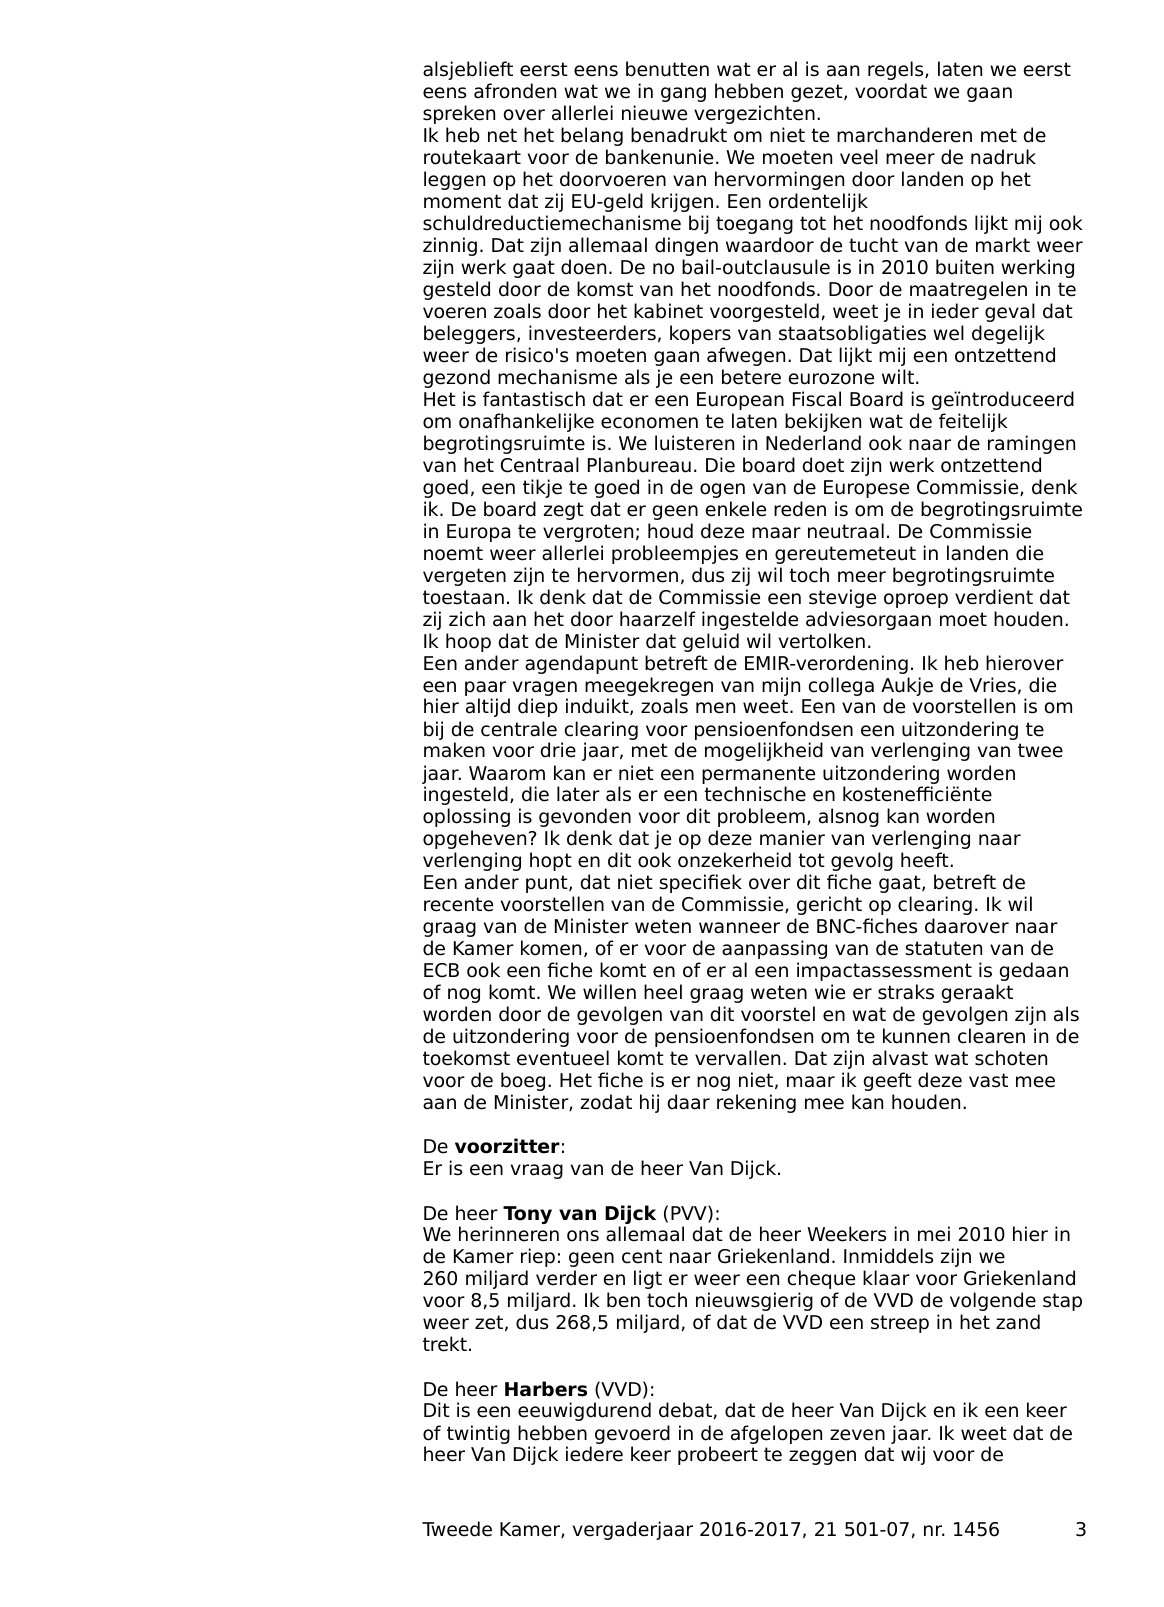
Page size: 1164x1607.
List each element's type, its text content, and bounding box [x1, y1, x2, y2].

text alsjeblieft eerst eens benutten wat er al is aan regels, laten we eerst eens afronden wat we in gang hebben gezet, voordat we gaan spreken over allerlei nieuwe vergezichten. [422, 59, 1087, 125]
text We herinneren ons allemaal dat de heer Weekers in mei 2010 hier in de Kamer riep: geen cent naar Griekenland. Inmiddels zijn we 260 miljard verder en ligt er weer een cheque klaar voor Griekenland voor 8,5 miljard. Ik ben toch nieuwsgierig of de VVD de volgende stap weer zet, dus 268,5 miljard, of dat de VVD een streep in het zand trekt. [422, 1224, 1087, 1356]
text De heer Tony van Dijck (PVV): [422, 1202, 1087, 1224]
text De voorzitter: [422, 1136, 1087, 1158]
text Het is fantastisch dat er een European Fiscal Board is geïntroduceerd om onafhankelijke economen te laten bekijken wat de feitelijk begrotingsruimte is. We luisteren in Nederland ook naar de ramingen van het Centraal Planbureau. Die board doet zijn werk ontzettend goed, een tikje te goed in de ogen van de Europese Commissie, denk ik. De board zegt dat er geen enkele reden is om de begrotingsruimte in Europa te vergroten; houd deze maar neutraal. De Commissie noemt weer allerlei probleempjes en gereutemeteut in landen die vergeten zijn te hervormen, dus zij wil toch meer begrotingsruimte toestaan. Ik denk dat de Commissie een stevige oproep verdient dat zij zich aan het door haarzelf ingestelde adviesorgaan moet houden. Ik hoop dat de Minister dat geluid wil vertolken. [422, 389, 1087, 652]
text Een ander agendapunt betreft de EMIR-verordening. Ik heb hierover een paar vragen meegekregen van mijn collega Aukje de Vries, die hier altijd diep induikt, zoals men weet. Een van de voorstellen is om bij de centrale clearing voor pensioenfondsen een uitzondering te maken voor drie jaar, met de mogelijkheid van verlenging van twee jaar. Waarom kan er niet een permanente uitzondering worden ingesteld, die later als er een technische en kostenefficiënte oplossing is gevonden voor dit probleem, alsnog kan worden opgeheven? Ik denk dat je op deze manier van verlenging naar verlenging hopt en dit ook onzekerheid tot gevolg heeft. [422, 652, 1087, 872]
text Ik heb net het belang benadrukt om niet te marchanderen met de routekaart voor de bankenunie. We moeten veel meer de nadruk leggen op het doorvoeren van hervormingen door landen op het moment dat zij EU-geld krijgen. Een ordentelijk schuldreductiemechanisme bij toegang tot het noodfonds lijkt mij ook zinnig. Dat zijn allemaal dingen waardoor de tucht van de markt weer zijn werk gaat doen. De no bail-outclausule is in 2010 buiten werking gesteld door de komst van het noodfonds. Door de maatregelen in te voeren zoals door het kabinet voorgesteld, weet je in ieder geval dat beleggers, investeerders, kopers van staatsobligaties wel degelijk weer de risico's moeten gaan afwegen. Dat lijkt mij een ontzettend gezond mechanisme als je een betere eurozone wilt. [422, 125, 1087, 389]
text Er is een vraag van de heer Van Dijck. [422, 1158, 1087, 1180]
text Dit is een eeuwigdurend debat, dat de heer Van Dijck en ik een keer of twintig hebben gevoerd in de afgelopen zeven jaar. Ik weet dat de heer Van Dijck iedere keer probeert te zeggen dat wij voor de [422, 1400, 1087, 1466]
text De heer Harbers (VVD): [422, 1378, 1087, 1400]
text Een ander punt, dat niet specifiek over dit fiche gaat, betreft de recente voorstellen van de Commissie, gericht op clearing. Ik wil graag van de Minister weten wanneer de BNC-fiches daarover naar de Kamer komen, of er voor de aanpassing van de statuten van de ECB ook een fiche komt en of er al een impactassessment is gedaan of nog komt. We willen heel graag weten wie er straks geraakt worden door de gevolgen van dit voorstel en wat de gevolgen zijn als de uitzondering voor de pensioenfondsen om te kunnen clearen in de toekomst eventueel komt te vervallen. Dat zijn alvast wat schoten voor de boeg. Het fiche is er nog niet, maar ik geeft deze vast mee aan de Minister, zodat hij daar rekening mee kan houden. [422, 872, 1087, 1114]
